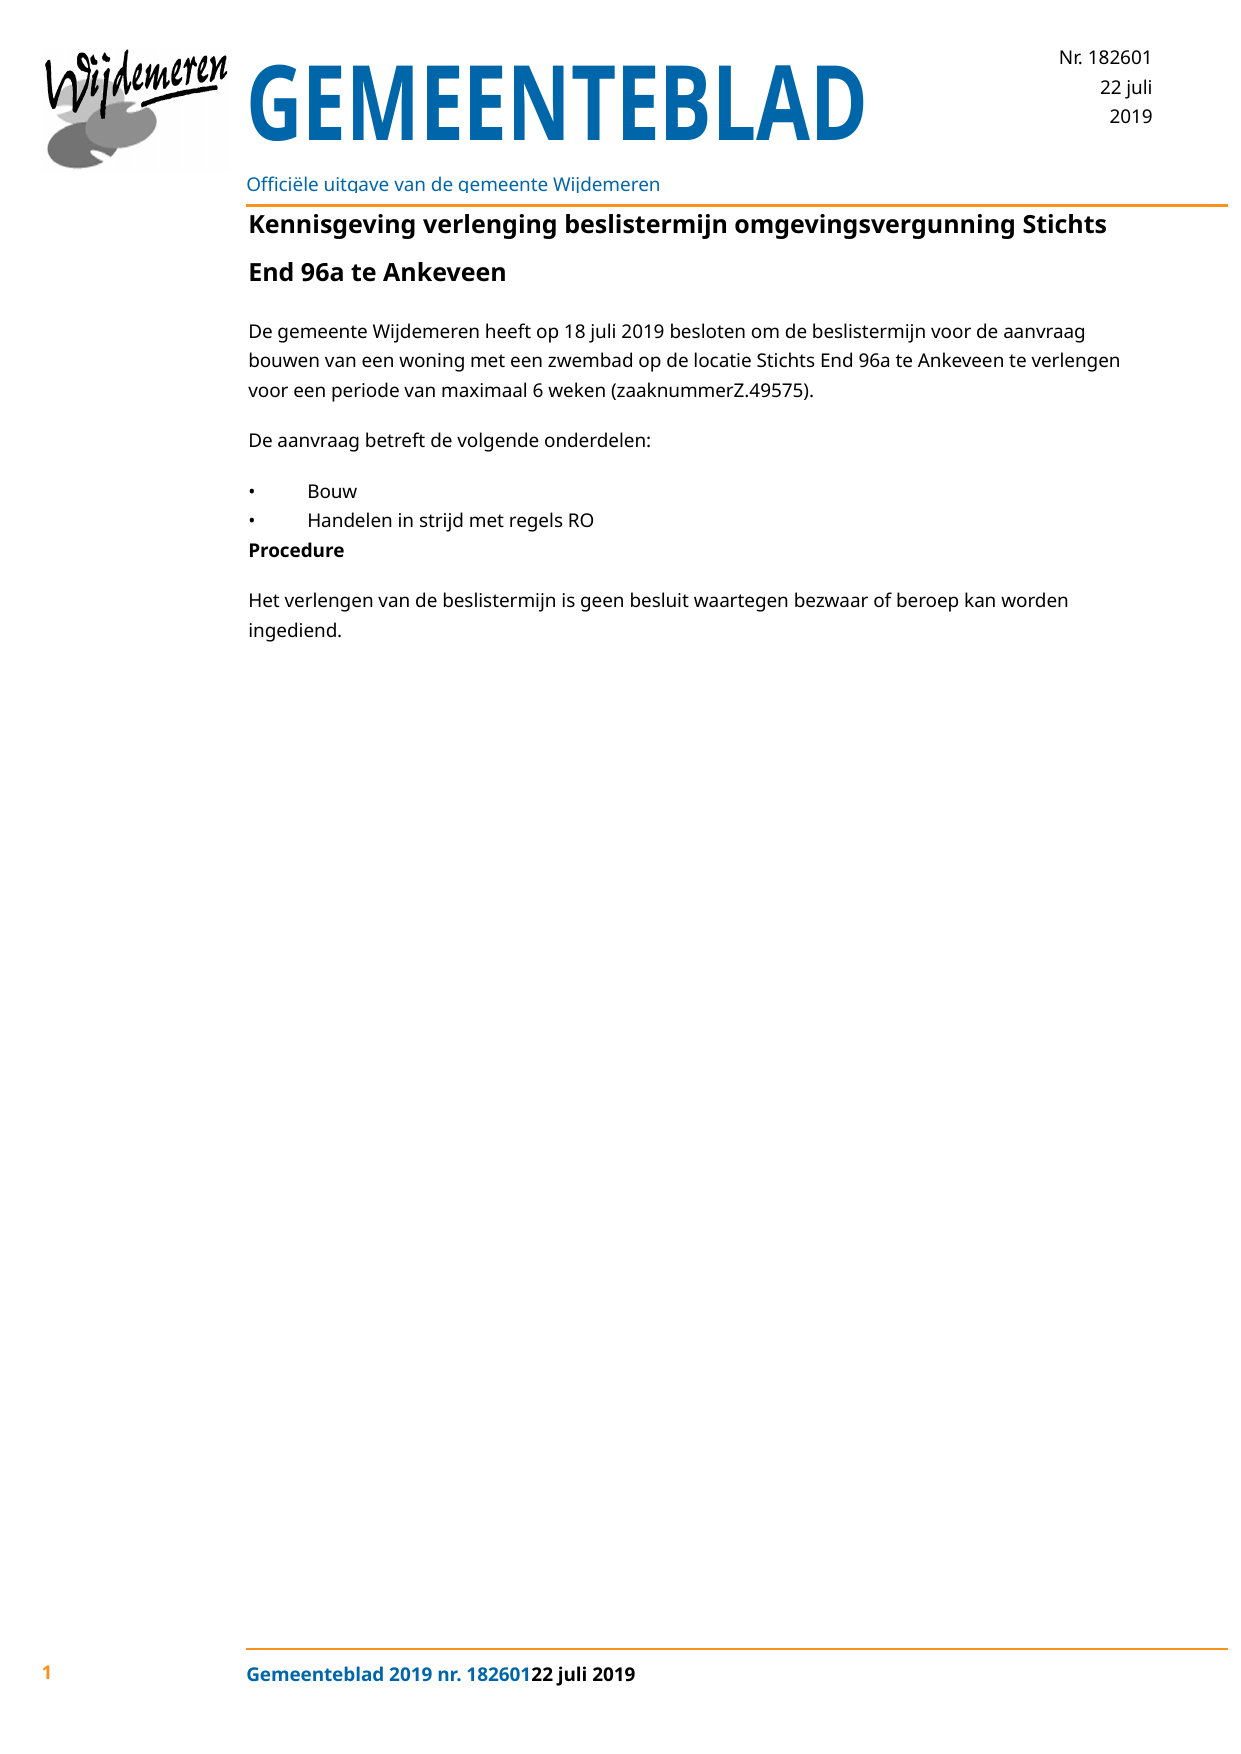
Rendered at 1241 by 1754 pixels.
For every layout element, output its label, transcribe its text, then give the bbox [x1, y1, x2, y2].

picture [41, 47, 231, 172]
text Kennisgeving verlenging beslistermijn omgevingsvergunning Stichts End 96a te Ankeveen [248, 207, 1152, 288]
list Handelen in strijd met regels RO [248, 507, 1152, 533]
text Het verlengen van de beslistermijn is geen besluit waartegen bezwaar of beroep kan worden ingediend. [248, 587, 1152, 643]
text De aanvraag betreft de volgende onderdelen: [248, 427, 1152, 453]
list Bouw [248, 478, 1152, 504]
text De gemeente Wijdemeren heeft op 18 juli 2019 besloten om de beslistermijn voor de aanvraag bouwen van een woning met een zwembad op de locatie Stichts End 96a te Ankeveen te verlengen voor een periode van maximaal 6 weken (zaaknummerZ.49575). [248, 318, 1152, 403]
text Procedure [248, 537, 1152, 563]
